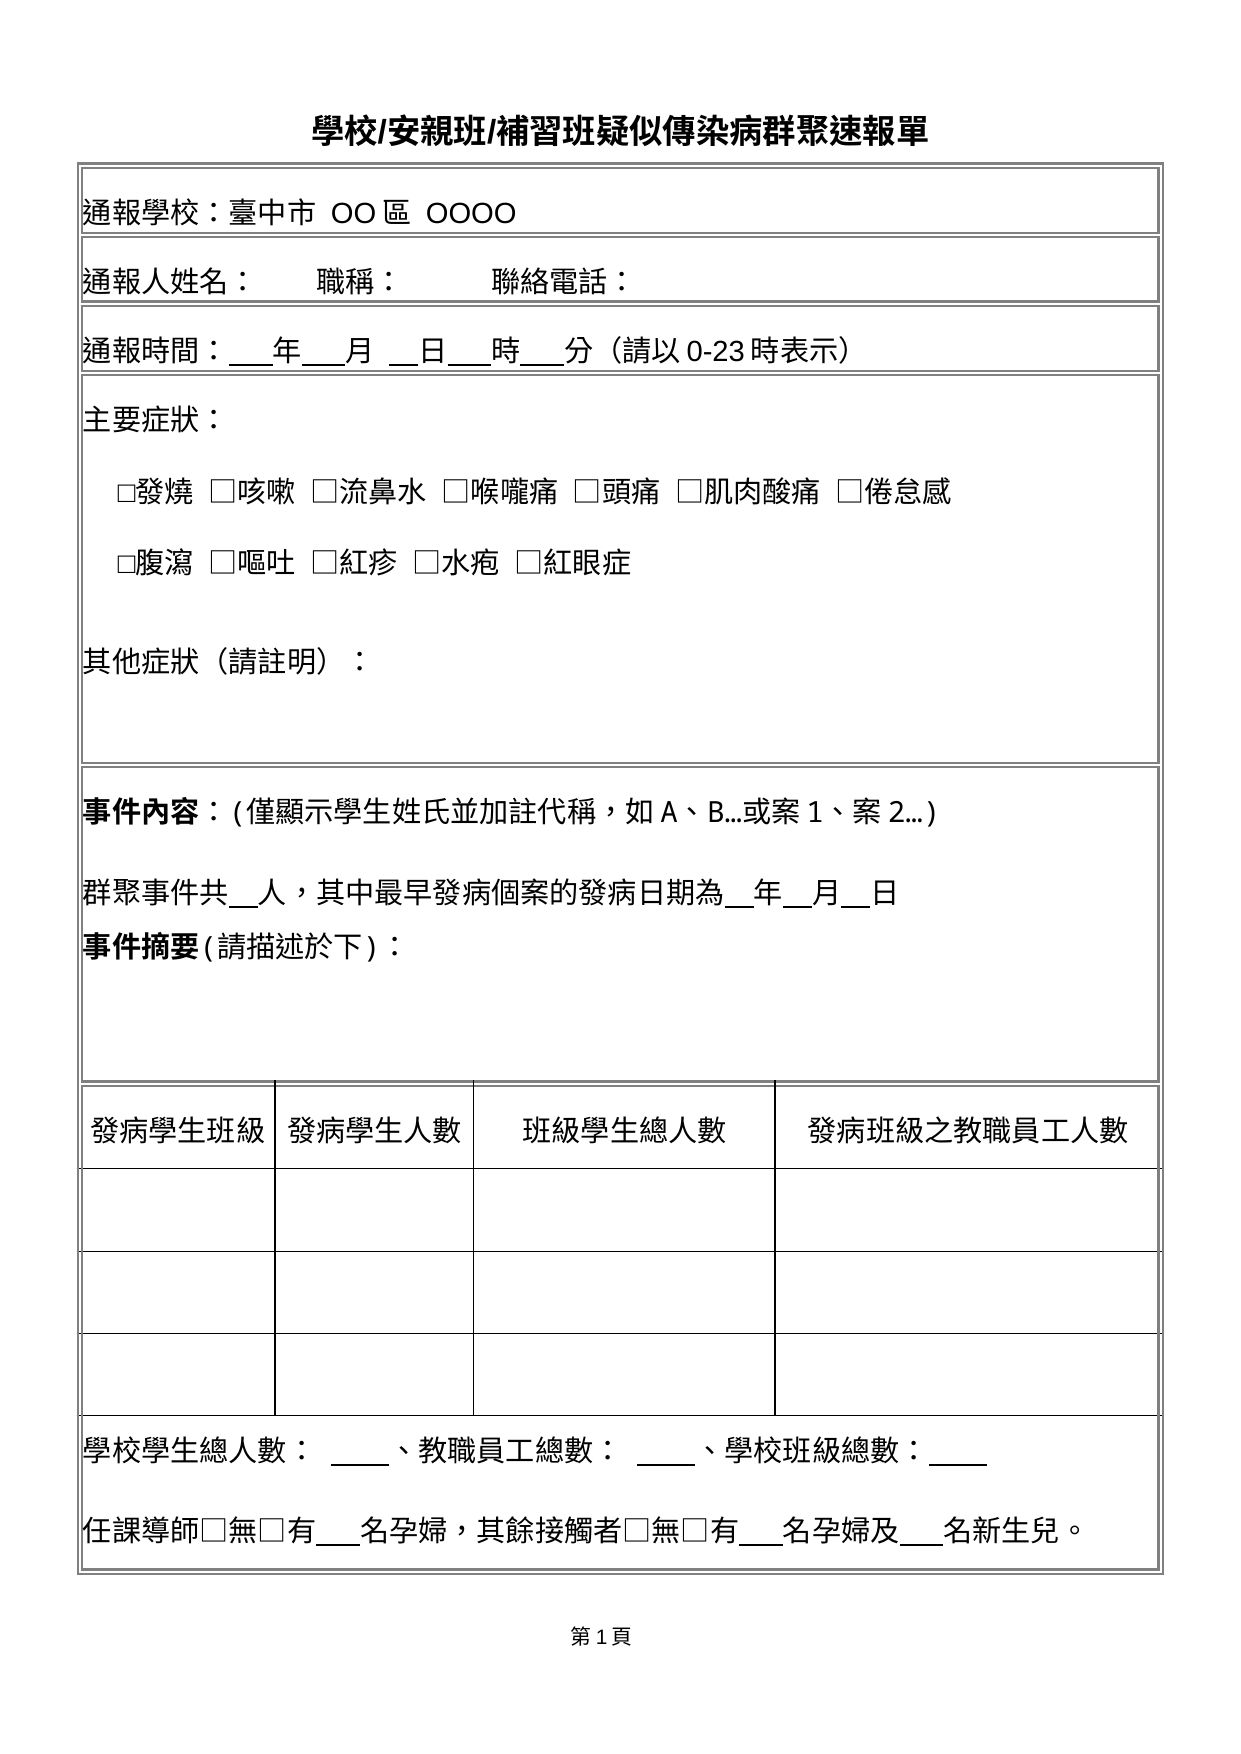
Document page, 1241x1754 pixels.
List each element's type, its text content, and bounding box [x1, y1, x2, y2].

table_cell 主要症狀： □發燒 □咳嗽 □流鼻水 □喉嚨痛 □頭痛 □肌肉酸痛 □倦怠感 □腹瀉 □嘔吐 □紅疹 □水疱 □紅眼症 其他症狀（請註明）： [83, 376, 1157, 761]
table_cell [83, 1252, 274, 1333]
table_cell [776, 1334, 1157, 1415]
table_cell [83, 1169, 274, 1251]
table_cell 通報時間： 年 月 日 時 分（請以0-23時表示） [83, 307, 1157, 369]
table_cell [83, 1334, 274, 1415]
table_cell 發病學生班級 [83, 1087, 274, 1168]
table_cell [474, 1252, 774, 1333]
table_cell [474, 1334, 774, 1415]
table_cell 通報人姓名： 職稱： 聯絡電話： [83, 238, 1157, 300]
table_cell 發病學生人數 [276, 1087, 473, 1168]
table_cell 班級學生總人數 [474, 1087, 774, 1168]
table_cell 事件內容：(僅顯示學生姓氏並加註代稱，如A、B…或案1、案2…) 群聚事件共 人，其中最早發病個案的發病日期為 年 月 日 事件摘要(請描述於下)： [83, 768, 1157, 1080]
table_cell [276, 1169, 473, 1251]
table_cell 學校學生總人數： 、教職員工總數： 、學校班級總數： 任課導師□無□有 名孕婦，其餘接觸者□無□有 名孕婦及 名新生兒。 [83, 1416, 1157, 1568]
table_cell [276, 1252, 473, 1333]
table_cell [474, 1169, 774, 1251]
table_cell [776, 1169, 1157, 1251]
table_cell 發病班級之教職員工人數 [776, 1087, 1157, 1168]
table_cell [276, 1334, 473, 1415]
table_header 通報學校：臺中市 OO區 OOOO [83, 169, 1157, 231]
text 學校/安親班/補習班疑似傳染病群聚速報單 [75, 104, 1165, 153]
table_cell [776, 1252, 1157, 1333]
